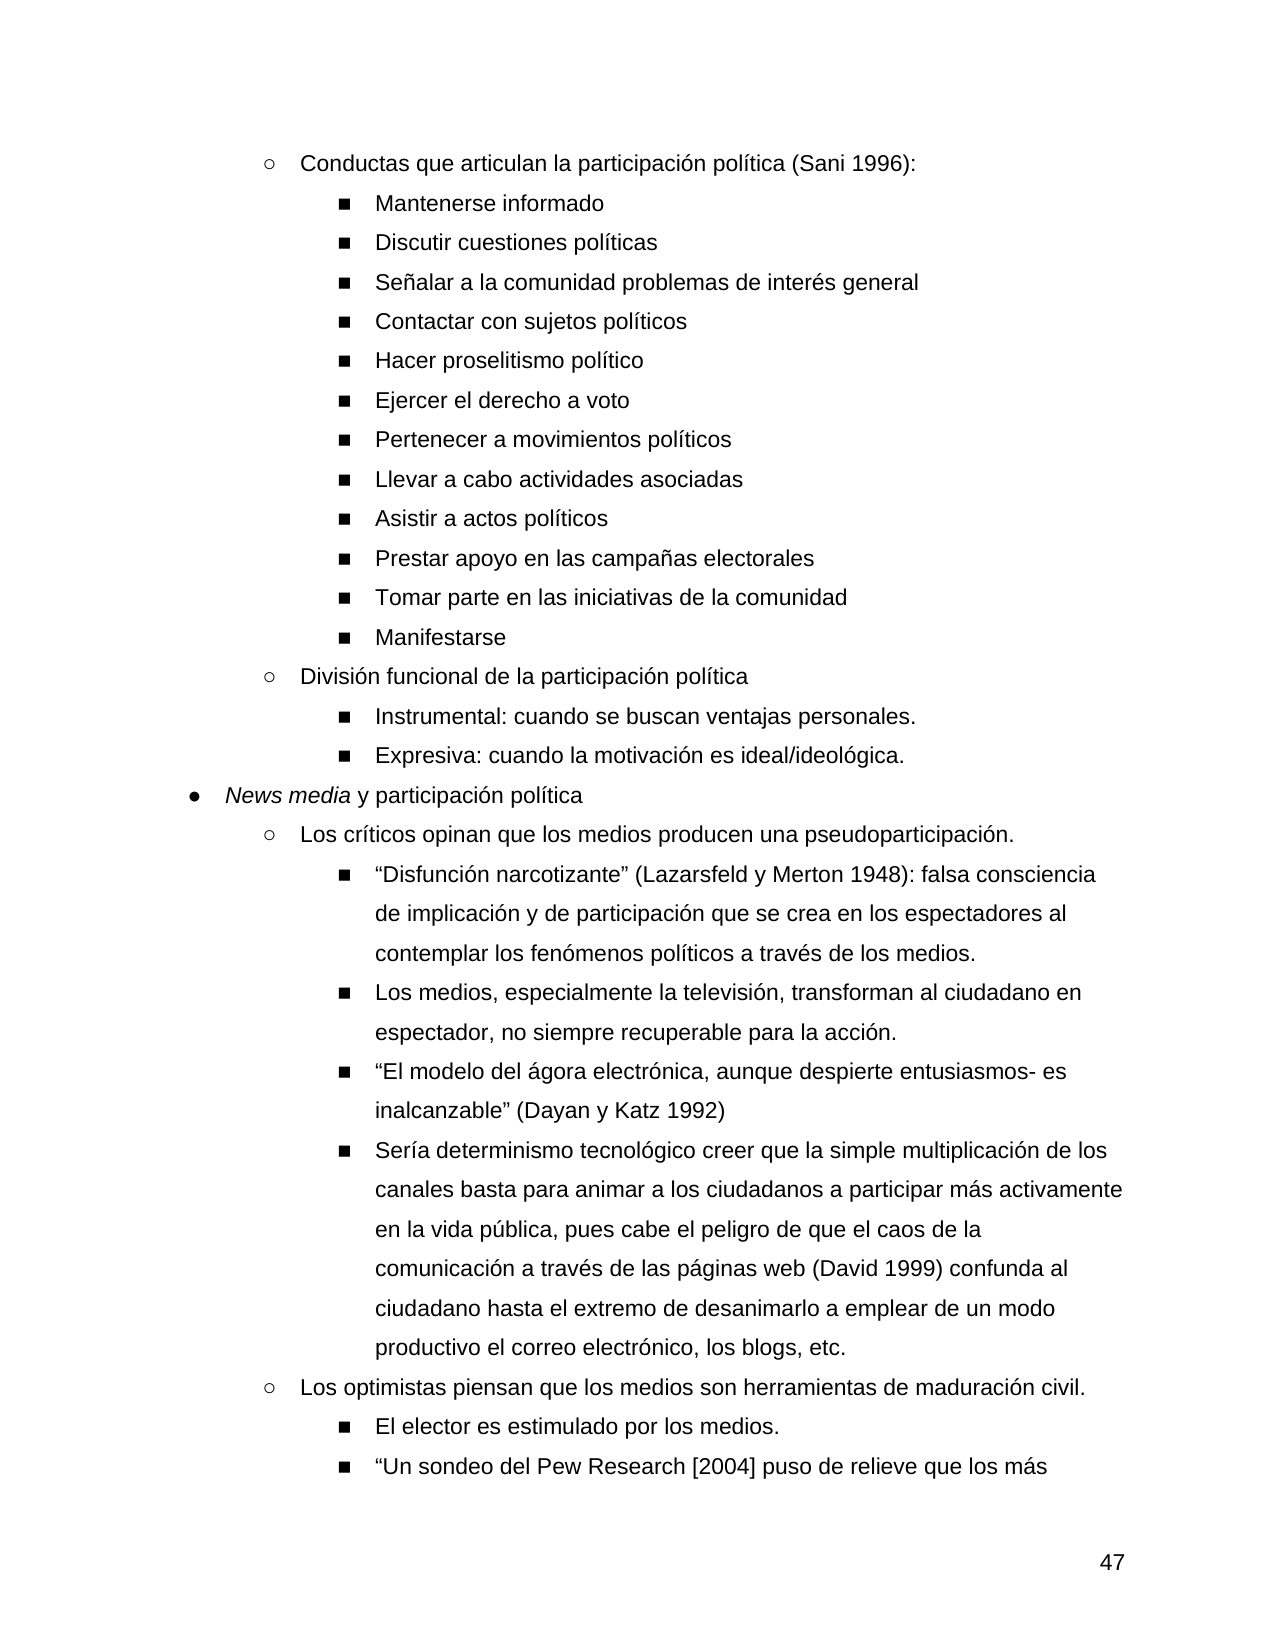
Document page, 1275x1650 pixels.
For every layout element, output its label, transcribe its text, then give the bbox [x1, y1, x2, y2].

list Conductas que articulan la participación política (Sani 1996): [262, 150, 1125, 176]
list Los medios, especialmente la televisión, transforman al ciudadano en espectador, no siempre recuperable para la acción. [337, 979, 1125, 1045]
list Tomar parte en las iniciativas de la comunidad [337, 584, 1125, 611]
list Expresiva: cuando la motivación es ideal/ideológica. [337, 742, 1125, 768]
list News media y participación política [187, 782, 1125, 808]
list “Disfunción narcotizante” (Lazarsfeld y Merton 1948): falsa consciencia de implicación y de participación que se crea en los espectadores al contemplar los fenómenos políticos a través de los medios. [337, 861, 1125, 966]
list Hacer proselitismo político [337, 347, 1125, 374]
list Señalar a la comunidad problemas de interés general [337, 268, 1125, 295]
list Contactar con sujetos políticos [337, 308, 1125, 334]
list Asistir a actos políticos [337, 505, 1125, 532]
list Prestar apoyo en las campañas electorales [337, 545, 1125, 571]
list Pertenecer a movimientos políticos [337, 426, 1125, 453]
list El elector es estimulado por los medios. [337, 1413, 1125, 1440]
list Sería determinismo tecnológico creer que la simple multiplicación de los canales basta para animar a los ciudadanos a participar más activamente en la vida pública, pues cabe el peligro de que el caos de la comunicación a través de las páginas web (David 1999) confunda al ciudadano hasta el extremo de desanimarlo a emplear de un modo productivo el correo electrónico, los blogs, etc. [337, 1137, 1125, 1361]
list Ejercer el derecho a voto [337, 387, 1125, 413]
list Mantenerse informado [337, 189, 1125, 216]
list Los optimistas piensan que los medios son herramientas de maduración civil. [262, 1374, 1125, 1400]
list Discutir cuestiones políticas [337, 229, 1125, 255]
list “El modelo del ágora electrónica, aunque despierte entusiasmos- es inalcanzable” (Dayan y Katz 1992) [337, 1058, 1125, 1124]
list Llevar a cabo actividades asociadas [337, 466, 1125, 492]
list Instrumental: cuando se buscan ventajas personales. [337, 703, 1125, 729]
list “Un sondeo del Pew Research [2004] puso de relieve que los más [337, 1453, 1125, 1479]
list División funcional de la participación política [262, 663, 1125, 689]
list Los críticos opinan que los medios producen una pseudoparticipación. [262, 821, 1125, 847]
list Manifestarse [337, 624, 1125, 650]
